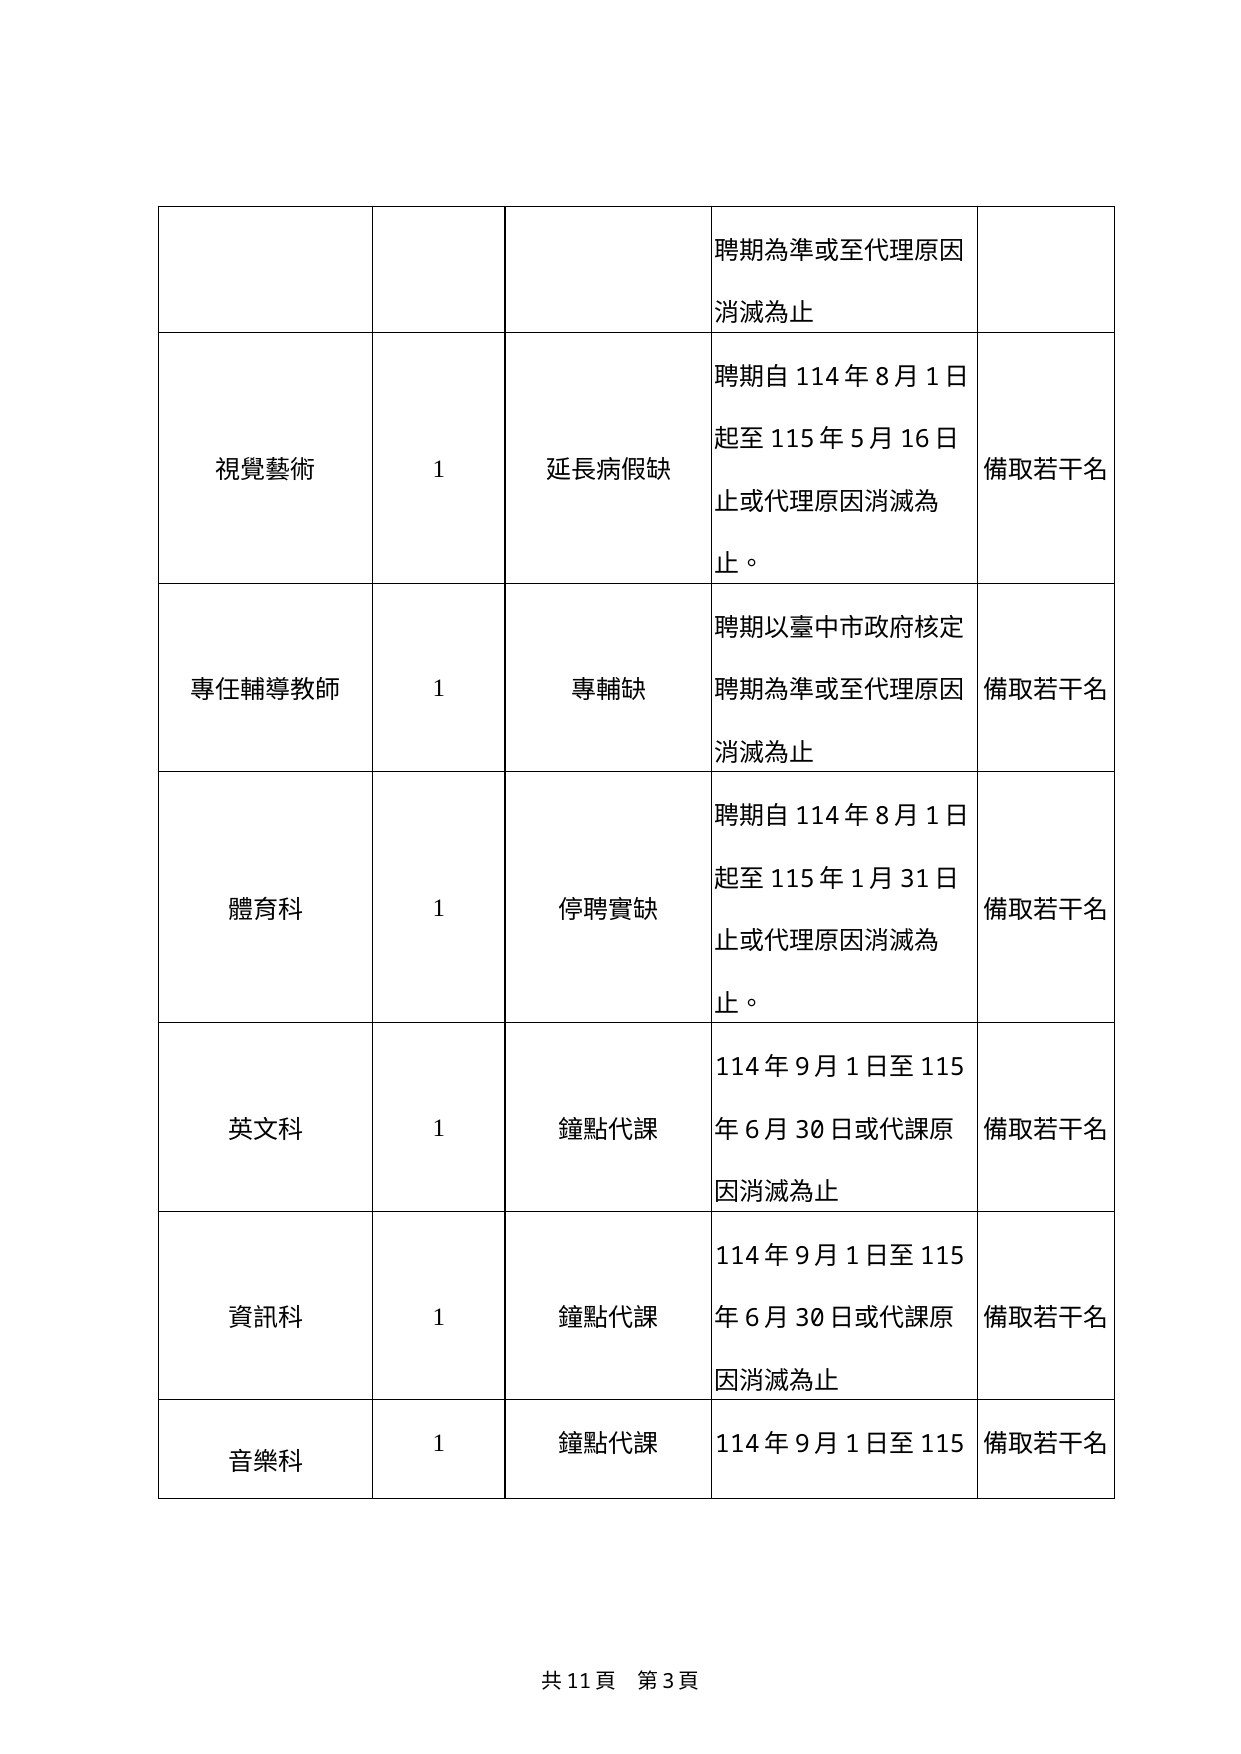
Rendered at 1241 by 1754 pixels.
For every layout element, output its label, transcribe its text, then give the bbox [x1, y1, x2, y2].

table_cell 備取若干名 [978, 1212, 1114, 1399]
table_cell 114年9月1日至115年6月30日或代課原因消滅為止 [712, 1023, 977, 1211]
table_cell 備取若干名 [978, 772, 1114, 1022]
table_cell 英文科 [159, 1023, 372, 1211]
table_cell 專任輔導教師 [159, 584, 372, 771]
table_cell 鐘點代課 [506, 1212, 711, 1399]
table_cell 1 [373, 1023, 504, 1211]
table_cell 聘期自114年8月1日起至115年1月31日止或代理原因消滅為止。 [712, 772, 977, 1022]
table_cell 備取若干名 [978, 1023, 1114, 1211]
table_cell 1 [373, 1212, 504, 1399]
table_cell 視覺藝術 [159, 333, 372, 583]
table_cell 體育科 [159, 772, 372, 1022]
table_cell 延長病假缺 [506, 333, 711, 583]
table_cell [373, 207, 504, 332]
table_cell 聘期為準或至代理原因消滅為止 [712, 207, 977, 332]
table_cell 1 [373, 333, 504, 583]
table_cell 音樂科 [159, 1400, 372, 1497]
table_cell 聘期自114年8月1日起至115年5月16日止或代理原因消滅為止。 [712, 333, 977, 583]
table_cell 備取若干名 [978, 333, 1114, 583]
table_cell [506, 207, 711, 332]
table_cell 鐘點代課 [506, 1400, 711, 1497]
table_cell 資訊科 [159, 1212, 372, 1399]
table_cell 停聘實缺 [506, 772, 711, 1022]
table_cell 備取若干名 [978, 584, 1114, 771]
table_cell 備取若干名 [978, 1400, 1114, 1497]
table_cell 專輔缺 [506, 584, 711, 771]
table_cell 鐘點代課 [506, 1023, 711, 1211]
table_cell 聘期以臺中市政府核定聘期為準或至代理原因消滅為止 [712, 584, 977, 771]
table_cell 114年9月1日至115 [712, 1400, 977, 1497]
table_cell 1 [373, 772, 504, 1022]
table_cell 114年9月1日至115年6月30日或代課原因消滅為止 [712, 1212, 977, 1399]
table_cell [978, 207, 1114, 332]
table_cell 1 [373, 1400, 504, 1497]
table_cell 1 [373, 584, 504, 771]
table_cell [159, 207, 372, 332]
